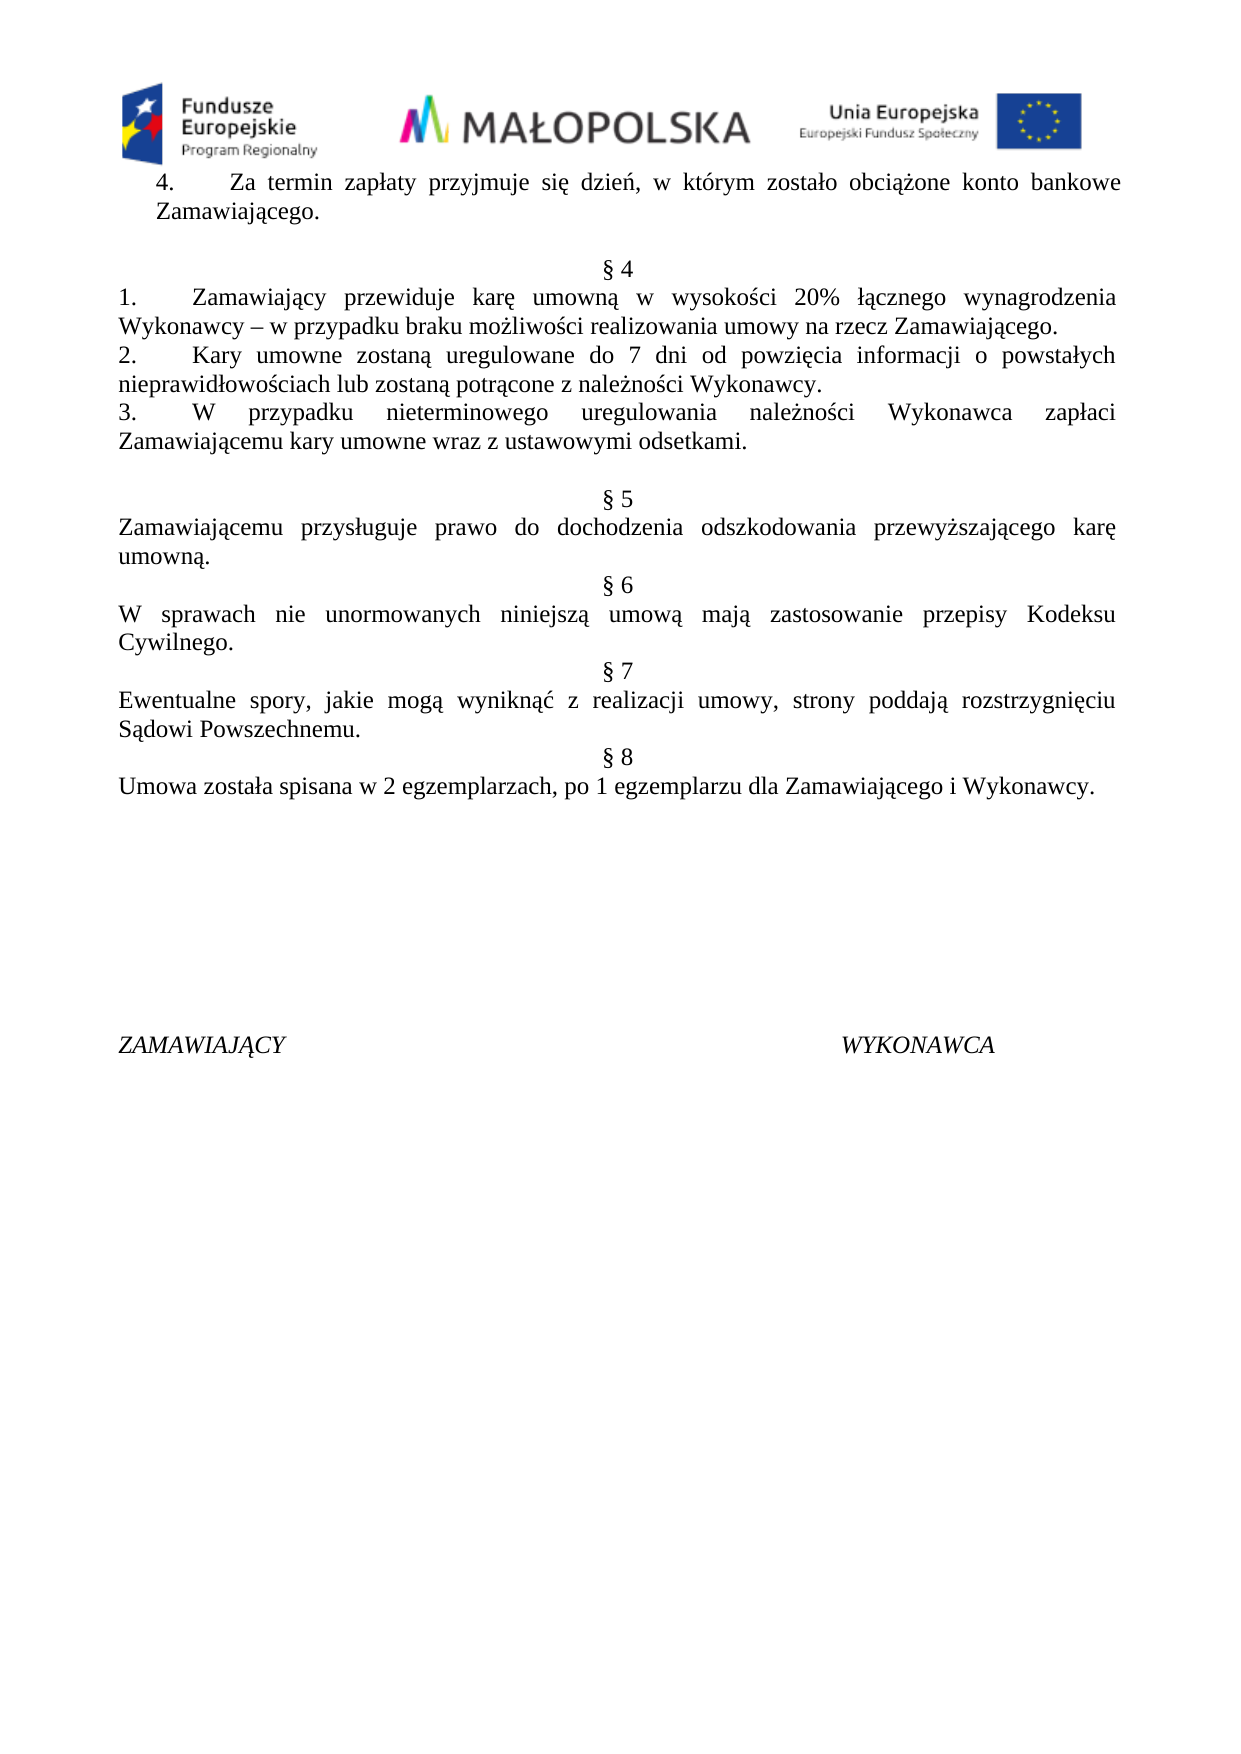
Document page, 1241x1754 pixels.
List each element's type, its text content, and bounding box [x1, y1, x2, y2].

list Kary umowne zostaną uregulowane do 7 dni od powzięcia informacji o powstałych nieprawidłowościach lub zostaną potrącone z należności Wykonawcy. [118, 340, 1117, 397]
text § 7 [118, 656, 1117, 685]
text ZAMAWIAJĄCY WYKONAWCA [118, 1030, 1117, 1059]
list Zamawiający przewiduje karę umowną w wysokości 20% łącznego wynagrodzenia Wykonawcy – w przypadku braku możliwości realizowania umowy na rzecz Zamawiającego. [118, 282, 1117, 340]
text Umowa została spisana w 2 egzemplarzach, po 1 egzemplarzu dla Zamawiającego i Wykonawcy. [118, 771, 1117, 800]
text Ewentualne spory, jakie mogą wyniknąć z realizacji umowy, strony poddają rozstrzygnięciu Sądowi Powszechnemu. [118, 685, 1117, 742]
text § 8 [118, 742, 1117, 771]
text § 5 [118, 484, 1117, 512]
text § 4 [118, 254, 1117, 282]
text W sprawach nie unormowanych niniejszą umową mają zastosowanie przepisy Kodeksu Cywilnego. [118, 599, 1117, 656]
text § 6 [118, 570, 1117, 599]
text Zamawiającemu przysługuje prawo do dochodzenia odszkodowania przewyższającego karę umowną. [118, 512, 1117, 570]
list W przypadku nieterminowego uregulowania należności Wykonawca zapłaci Zamawiającemu kary umowne wraz z ustawowymi odsetkami. [118, 397, 1117, 455]
list Za termin zapłaty przyjmuje się dzień, w którym zostało obciążone konto bankowe Zamawiającego. [156, 167, 1122, 225]
